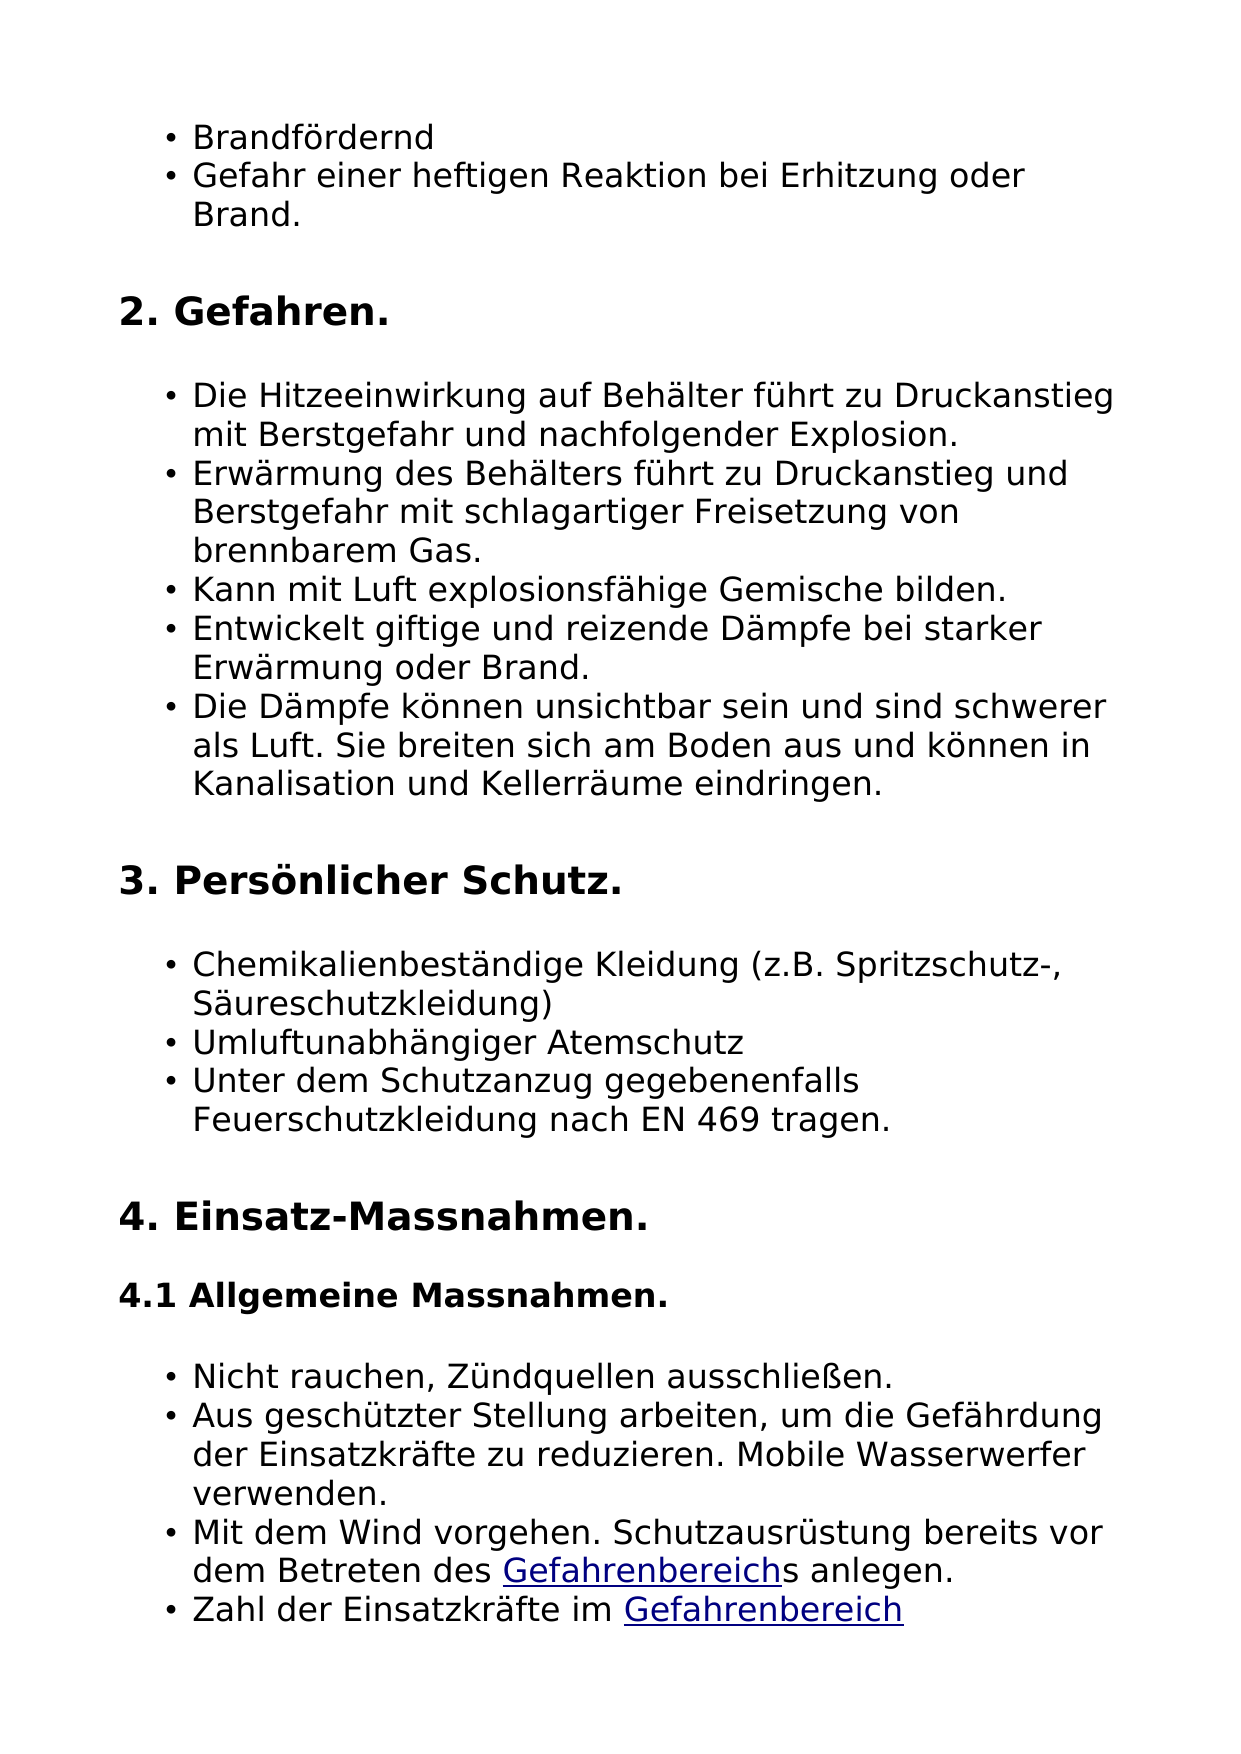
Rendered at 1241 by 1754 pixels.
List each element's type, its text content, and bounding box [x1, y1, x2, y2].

list Umluftunabhängiger Atemschutz [177, 1023, 1122, 1062]
list Chemikalienbeständige Kleidung (z.B. Spritzschutz-, Säureschutzkleidung) [177, 945, 1122, 1023]
list Entwickelt giftige und reizende Dämpfe bei starker Erwärmung oder Brand. [177, 609, 1122, 687]
subtitle 3. Persönlicher Schutz. [118, 858, 1122, 903]
list Aus geschützter Stellung arbeiten, um die Gefährdung der Einsatzkräfte zu reduzieren. Mobile Wasserwerfer verwenden. [177, 1397, 1122, 1513]
list Die Hitzeeinwirkung auf Behälter führt zu Druckanstieg mit Berstgefahr und nachfolgender Explosion. [177, 376, 1122, 454]
list Mit dem Wind vorgehen. Schutzausrüstung bereits vor dem Betreten des Gefahrenbereichs anlegen. [177, 1513, 1122, 1591]
list Erwärmung des Behälters führt zu Druckanstieg und Berstgefahr mit schlagartiger Freisetzung von brennbarem Gas. [177, 454, 1122, 571]
list Nicht rauchen, Zündquellen ausschließen. [177, 1358, 1122, 1397]
list Zahl der Einsatzkräfte im Gefahrenbereich [177, 1591, 1122, 1630]
subtitle 4. Einsatz-Massnahmen. [118, 1194, 1122, 1239]
list Die Dämpfe können unsichtbar sein und sind schwerer als Luft. Sie breiten sich am Boden aus und können in Kanalisation und Kellerräume eindringen. [177, 687, 1122, 804]
subtitle 4.1 Allgemeine Massnahmen. [118, 1277, 1122, 1316]
list Unter dem Schutzanzug gegebenenfalls Feuerschutzkleidung nach EN 469 tragen. [177, 1062, 1122, 1140]
list Kann mit Luft explosionsfähige Gemische bilden. [177, 571, 1122, 609]
subtitle 2. Gefahren. [118, 289, 1122, 334]
list Gefahr einer heftigen Reaktion bei Erhitzung oder Brand. [177, 157, 1122, 235]
list Brandfördernd [177, 118, 1122, 157]
